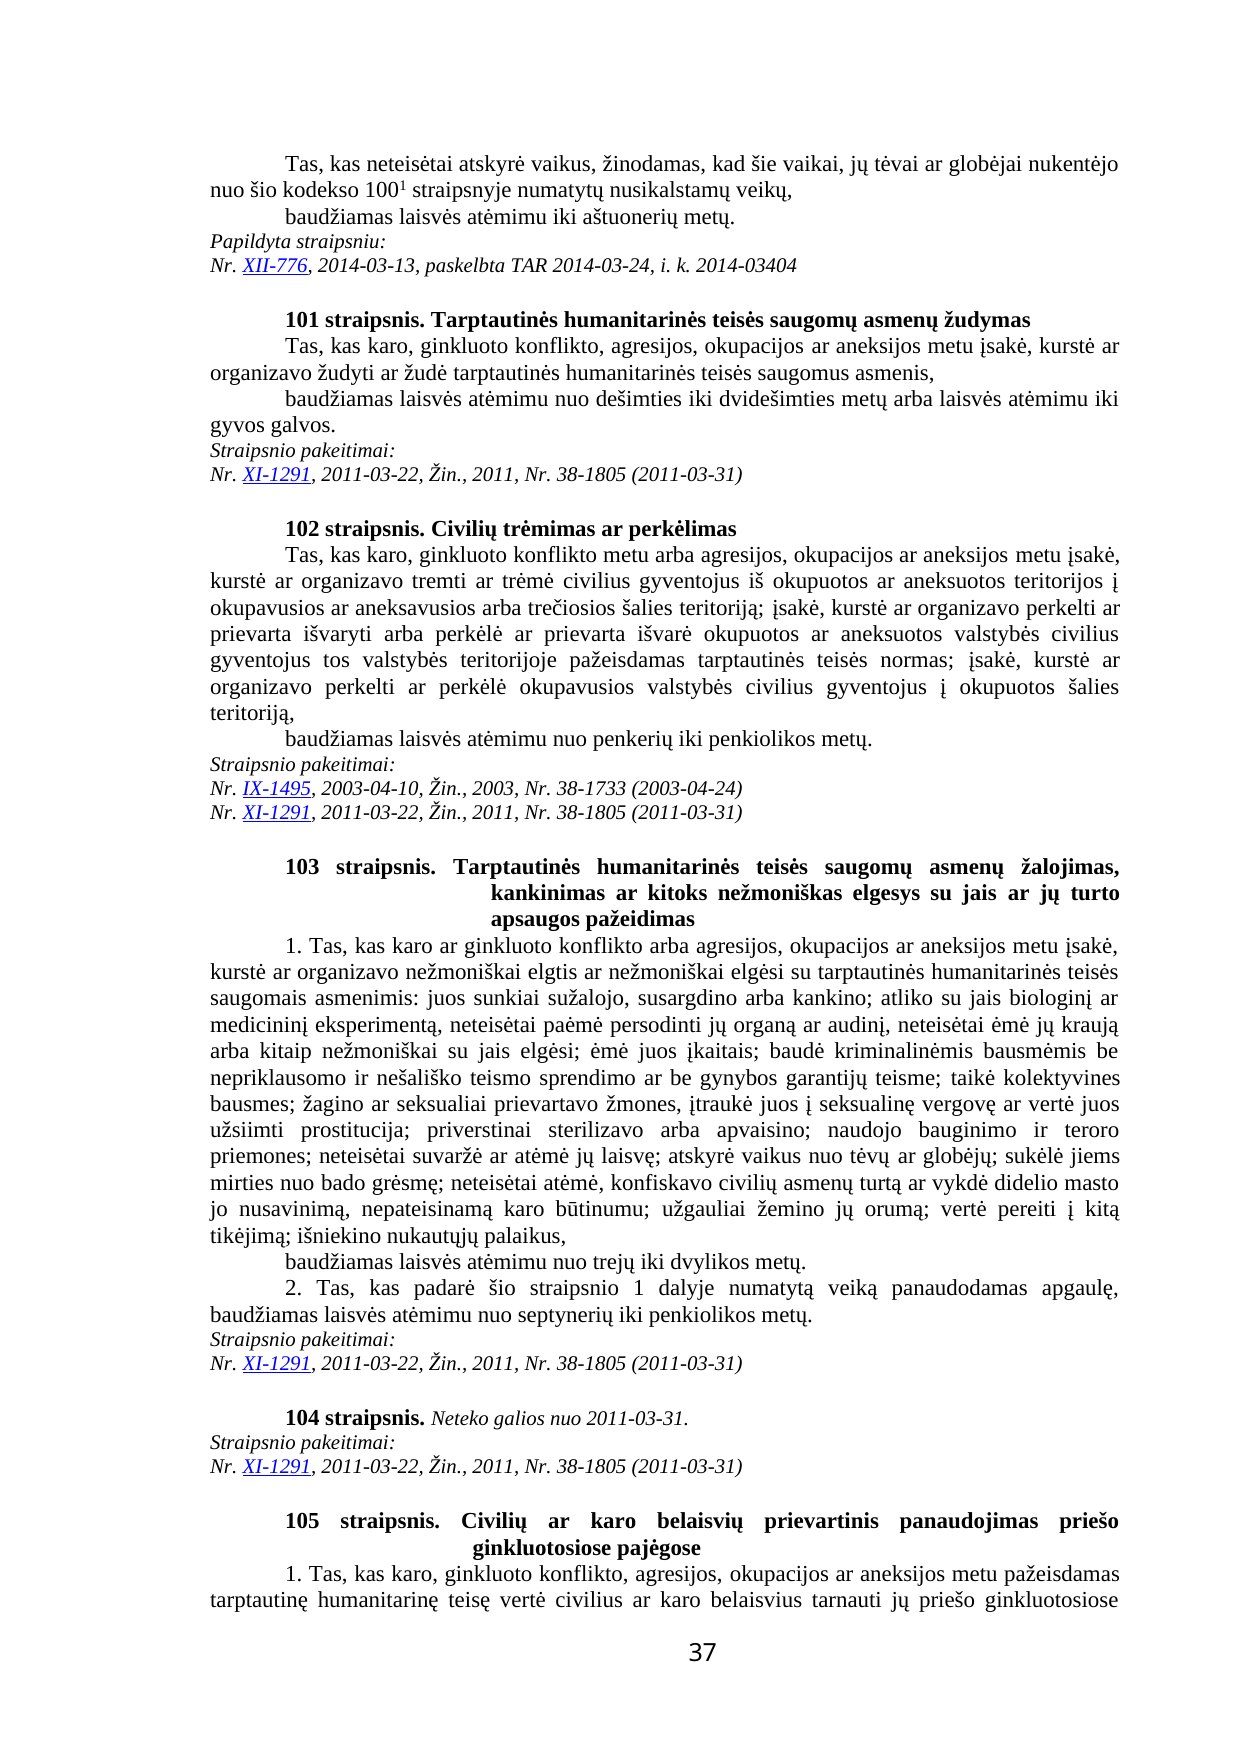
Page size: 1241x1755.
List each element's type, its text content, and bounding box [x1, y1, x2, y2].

text Straipsnio pakeitimai: [210, 1430, 1120, 1454]
text Straipsnio pakeitimai: [210, 1327, 1120, 1351]
text baudžiamas laisvės atėmimu nuo trejų iki dvylikos metų. [210, 1248, 1120, 1274]
text 101 straipsnis. Tarptautinės humanitarinės teisės saugomų asmenų žudymas [210, 306, 1120, 332]
text 1. Tas, kas karo ar ginkluoto konflikto arba agresijos, okupacijos ar aneksijos metu įsakė, kurstė ar organizavo nežmoniškai elgtis ar nežmoniškai elgėsi su tarptautinės humanitarinės teisės saugomais asmenimis: juos sunkiai sužalojo, susargdino arba kankino; atliko su jais biologinį ar medicininį eksperimentą, neteisėtai paėmė persodinti jų organą ar audinį, neteisėtai ėmė jų kraują arba kitaip nežmoniškai su jais elgėsi; ėmė juos įkaitais; baudė kriminalinėmis bausmėmis be nepriklausomo ir nešališko teismo sprendimo ar be gynybos garantijų teisme; taikė kolektyvines bausmes; žagino ar seksualiai prievartavo žmones, įtraukė juos į seksualinę vergovę ar vertė juos užsiimti prostitucija; priverstinai sterilizavo arba apvaisino; naudojo bauginimo ir teroro priemones; neteisėtai suvaržė ar atėmė jų laisvę; atskyrė vaikus nuo tėvų ar globėjų; sukėlė jiems mirties nuo bado grėsmę; neteisėtai atėmė, konfiskavo civilių asmenų turtą ar vykdė didelio masto jo nusavinimą, nepateisinamą karo būtinumu; užgauliai žemino jų orumą; vertė pereiti į kitą tikėjimą; išniekino nukautųjų palaikus, [210, 932, 1120, 1248]
text Nr. IX-1495, 2003-04-10, Žin., 2003, Nr. 38-1733 (2003-04-24) [210, 776, 1120, 800]
text 2. Tas, kas padarė šio straipsnio 1 dalyje numatytą veiką panaudodamas apgaulę, baudžiamas laisvės atėmimu nuo septynerių iki penkiolikos metų. [210, 1274, 1120, 1327]
text Tas, kas karo, ginkluoto konflikto, agresijos, okupacijos ar aneksijos metu įsakė, kurstė ar organizavo žudyti ar žudė tarptautinės humanitarinės teisės saugomus asmenis, [210, 332, 1120, 385]
text baudžiamas laisvės atėmimu nuo penkerių iki penkiolikos metų. [210, 725, 1120, 752]
text baudžiamas laisvės atėmimu nuo dešimties iki dvidešimties metų arba laisvės atėmimu iki gyvos galvos. [210, 385, 1120, 438]
text Nr. XI-1291, 2011-03-22, Žin., 2011, Nr. 38-1805 (2011-03-31) [210, 1454, 1120, 1478]
text 1. Tas, kas karo, ginkluoto konflikto, agresijos, okupacijos ar aneksijos metu pažeisdamas tarptautinę humanitarinę teisę vertė civilius ar karo belaisvius tarnauti jų priešo ginkluotosiose [210, 1560, 1120, 1613]
text Tas, kas neteisėtai atskyrė vaikus, žinodamas, kad šie vaikai, jų tėvai ar globėjai nukentėjo nuo šio kodekso 1001 straipsnyje numatytų nusikalstamų veikų, [210, 150, 1120, 203]
text Papildyta straipsniu: [210, 229, 1120, 253]
text 102 straipsnis. Civilių trėmimas ar perkėlimas [210, 514, 1120, 541]
text 104 straipsnis. Neteko galios nuo 2011-03-31. [210, 1404, 1120, 1430]
text Nr. XII-776, 2014-03-13, paskelbta TAR 2014-03-24, i. k. 2014-03404 [210, 253, 1120, 277]
text Nr. XI-1291, 2011-03-22, Žin., 2011, Nr. 38-1805 (2011-03-31) [210, 1351, 1120, 1375]
text baudžiamas laisvės atėmimu iki aštuonerių metų. [210, 203, 1120, 229]
text Tas, kas karo, ginkluoto konflikto metu arba agresijos, okupacijos ar aneksijos metu įsakė, kurstė ar organizavo tremti ar trėmė civilius gyventojus iš okupuotos ar aneksuotos teritorijos į okupavusios ar aneksavusios arba trečiosios šalies teritoriją; įsakė, kurstė ar organizavo perkelti ar prievarta išvaryti arba perkėlė ar prievarta išvarė okupuotos ar aneksuotos valstybės civilius gyventojus tos valstybės teritorijoje pažeisdamas tarptautinės teisės normas; įsakė, kurstė ar organizavo perkelti ar perkėlė okupavusios valstybės civilius gyventojus į okupuotos šalies teritoriją, [210, 541, 1120, 725]
text Straipsnio pakeitimai: [210, 438, 1120, 462]
text 103 straipsnis. Tarptautinės humanitarinės teisės saugomų asmenų žalojimas, kankinimas ar kitoks nežmoniškas elgesys su jais ar jų turto apsaugos pažeidimas [285, 853, 1120, 932]
text Nr. XI-1291, 2011-03-22, Žin., 2011, Nr. 38-1805 (2011-03-31) [210, 800, 1120, 824]
text Nr. XI-1291, 2011-03-22, Žin., 2011, Nr. 38-1805 (2011-03-31) [210, 462, 1120, 486]
text Straipsnio pakeitimai: [210, 752, 1120, 776]
text 105 straipsnis. Civilių ar karo belaisvių prievartinis panaudojimas priešo ginkluotosiose pajėgose [285, 1507, 1120, 1560]
